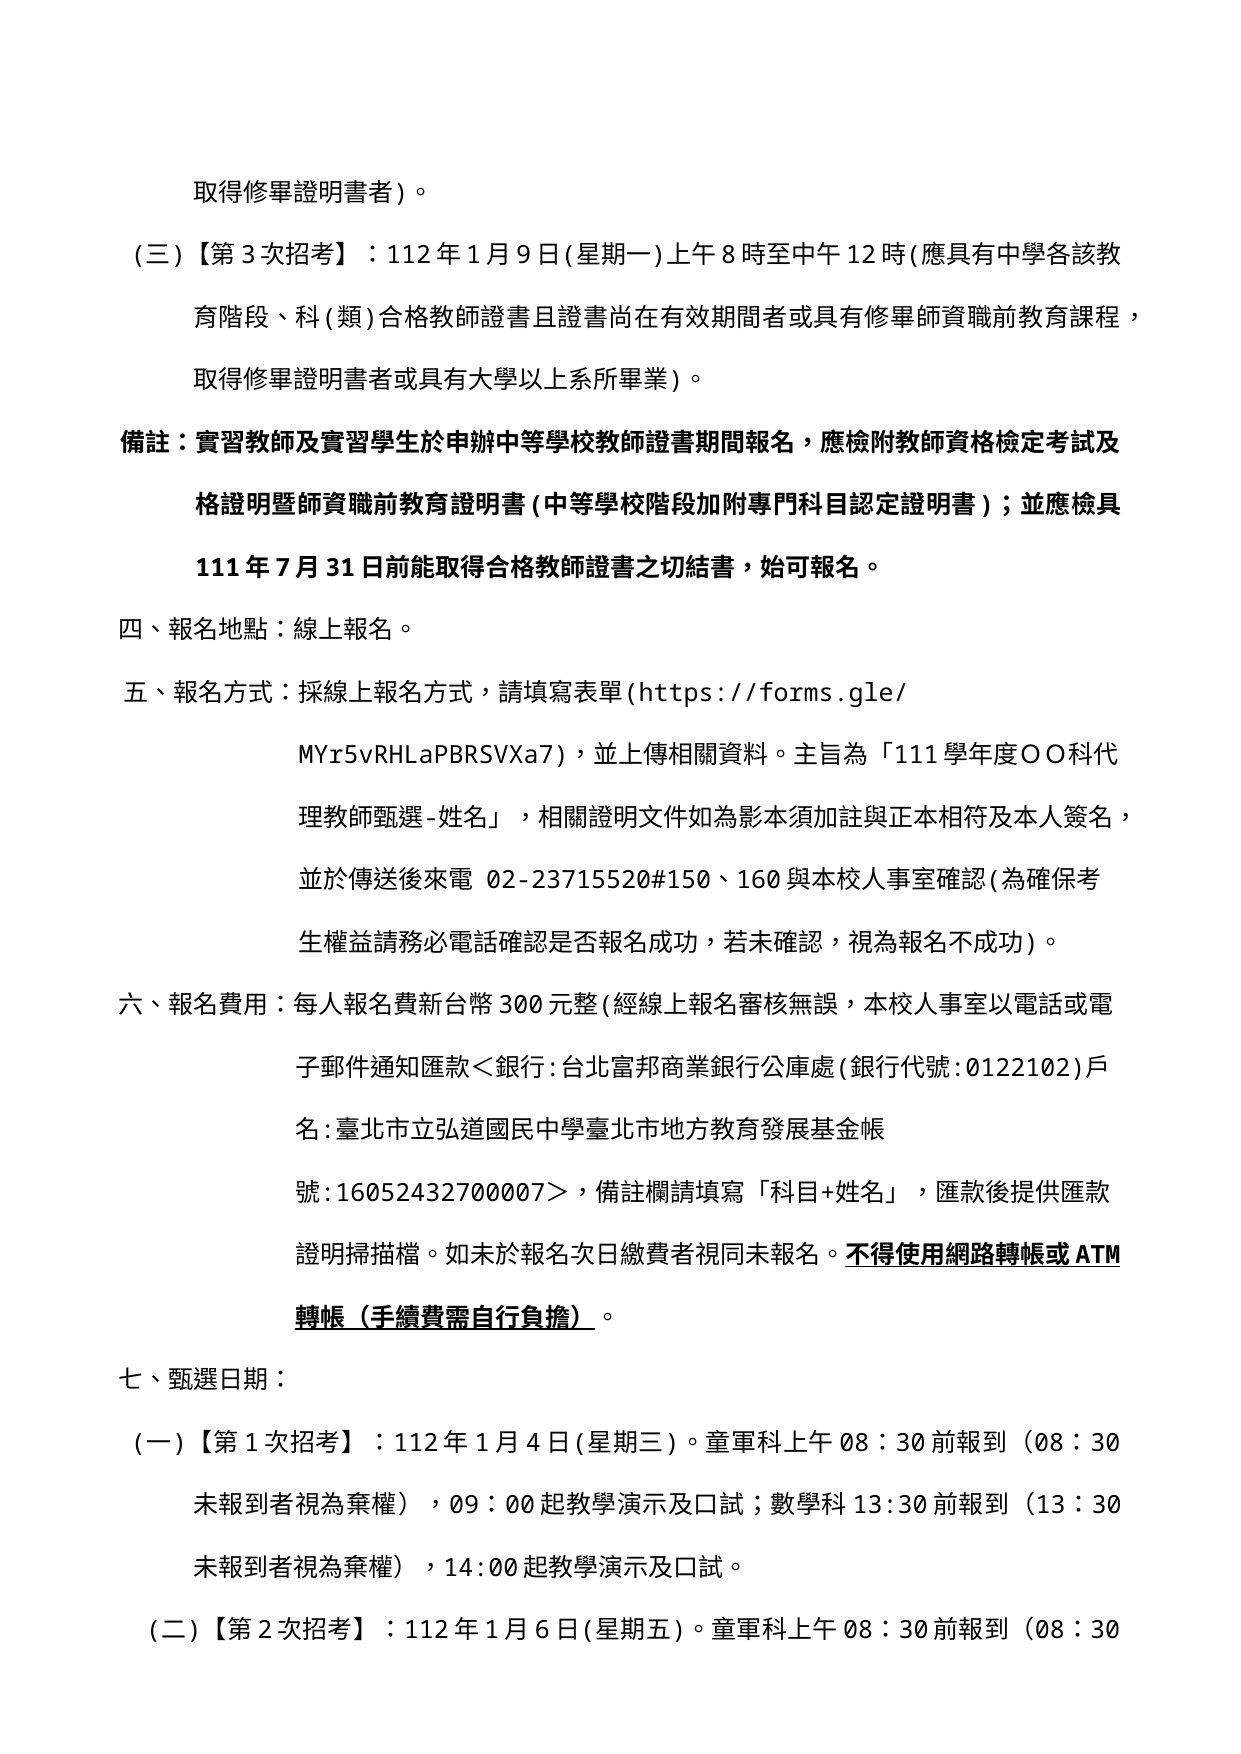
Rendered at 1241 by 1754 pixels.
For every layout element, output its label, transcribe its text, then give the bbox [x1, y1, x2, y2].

text (三)【第3次招考】：112年1月9日(星期一)上午8時至中午12時(應具有中學各該教育階段、科(類)合格教師證書且證書尚在有效期間者或具有修畢師資職前教育課程，取得修畢證明書者或具有大學以上系所畢業)。 [131, 211, 1122, 398]
text (一)【第1次招考】：112年1月4日(星期三)。童軍科上午08：30前報到（08：30未報到者視為棄權），09：00起教學演示及口試；數學科13:30前報到（13：30未報到者視為棄權），14:00起教學演示及口試。 [131, 1398, 1122, 1586]
text 七、甄選日期： [118, 1336, 1122, 1398]
text 四、報名地點：線上報名。 [118, 586, 1122, 648]
text 六、報名費用：每人報名費新台幣300元整(經線上報名審核無誤，本校人事室以電話或電子郵件通知匯款＜銀行:台北富邦商業銀行公庫處(銀行代號:0122102)戶名:臺北市立弘道國民中學臺北市地方教育發展基金帳號:16052432700007＞，備註欄請填寫「科目+姓名」，匯款後提供匯款證明掃描檔。如未於報名次日繳費者視同未報名。不得使用網路轉帳或ATM轉帳（手續費需自行負擔）。 [118, 961, 1122, 1336]
text (二)【第2次招考】：112年1月6日(星期五)。童軍科上午08：30前報到（08：30 [131, 1586, 1122, 1648]
text 五、報名方式：採線上報名方式，請填寫表單(https://forms.gle/MYr5vRHLaPBRSVXa7)，並上傳相關資料。主旨為「111學年度ＯＯ科代理教師甄選-姓名」，相關證明文件如為影本須加註與正本相符及本人簽名，並於傳送後來電 02-23715520#150、160與本校人事室確認(為確保考生權益請務必電話確認是否報名成功，若未確認，視為報名不成功)。 [123, 648, 1122, 961]
text 備註：實習教師及實習學生於申辦中等學校教師證書期間報名，應檢附教師資格檢定考試及格證明暨師資職前教育證明書(中等學校階段加附專門科目認定證明書)；並應檢具111年7月31日前能取得合格教師證書之切結書，始可報名。 [120, 398, 1122, 586]
text (二)【第2次招考】：112年1月5日(星期四)上午8時至中午12時(應具有中學各該教育階段、科(類) 合格教師證書且證書尚在有效期間者或具有修畢師資職前教育課程，取得修畢證明書者)。 [131, 148, 1122, 211]
